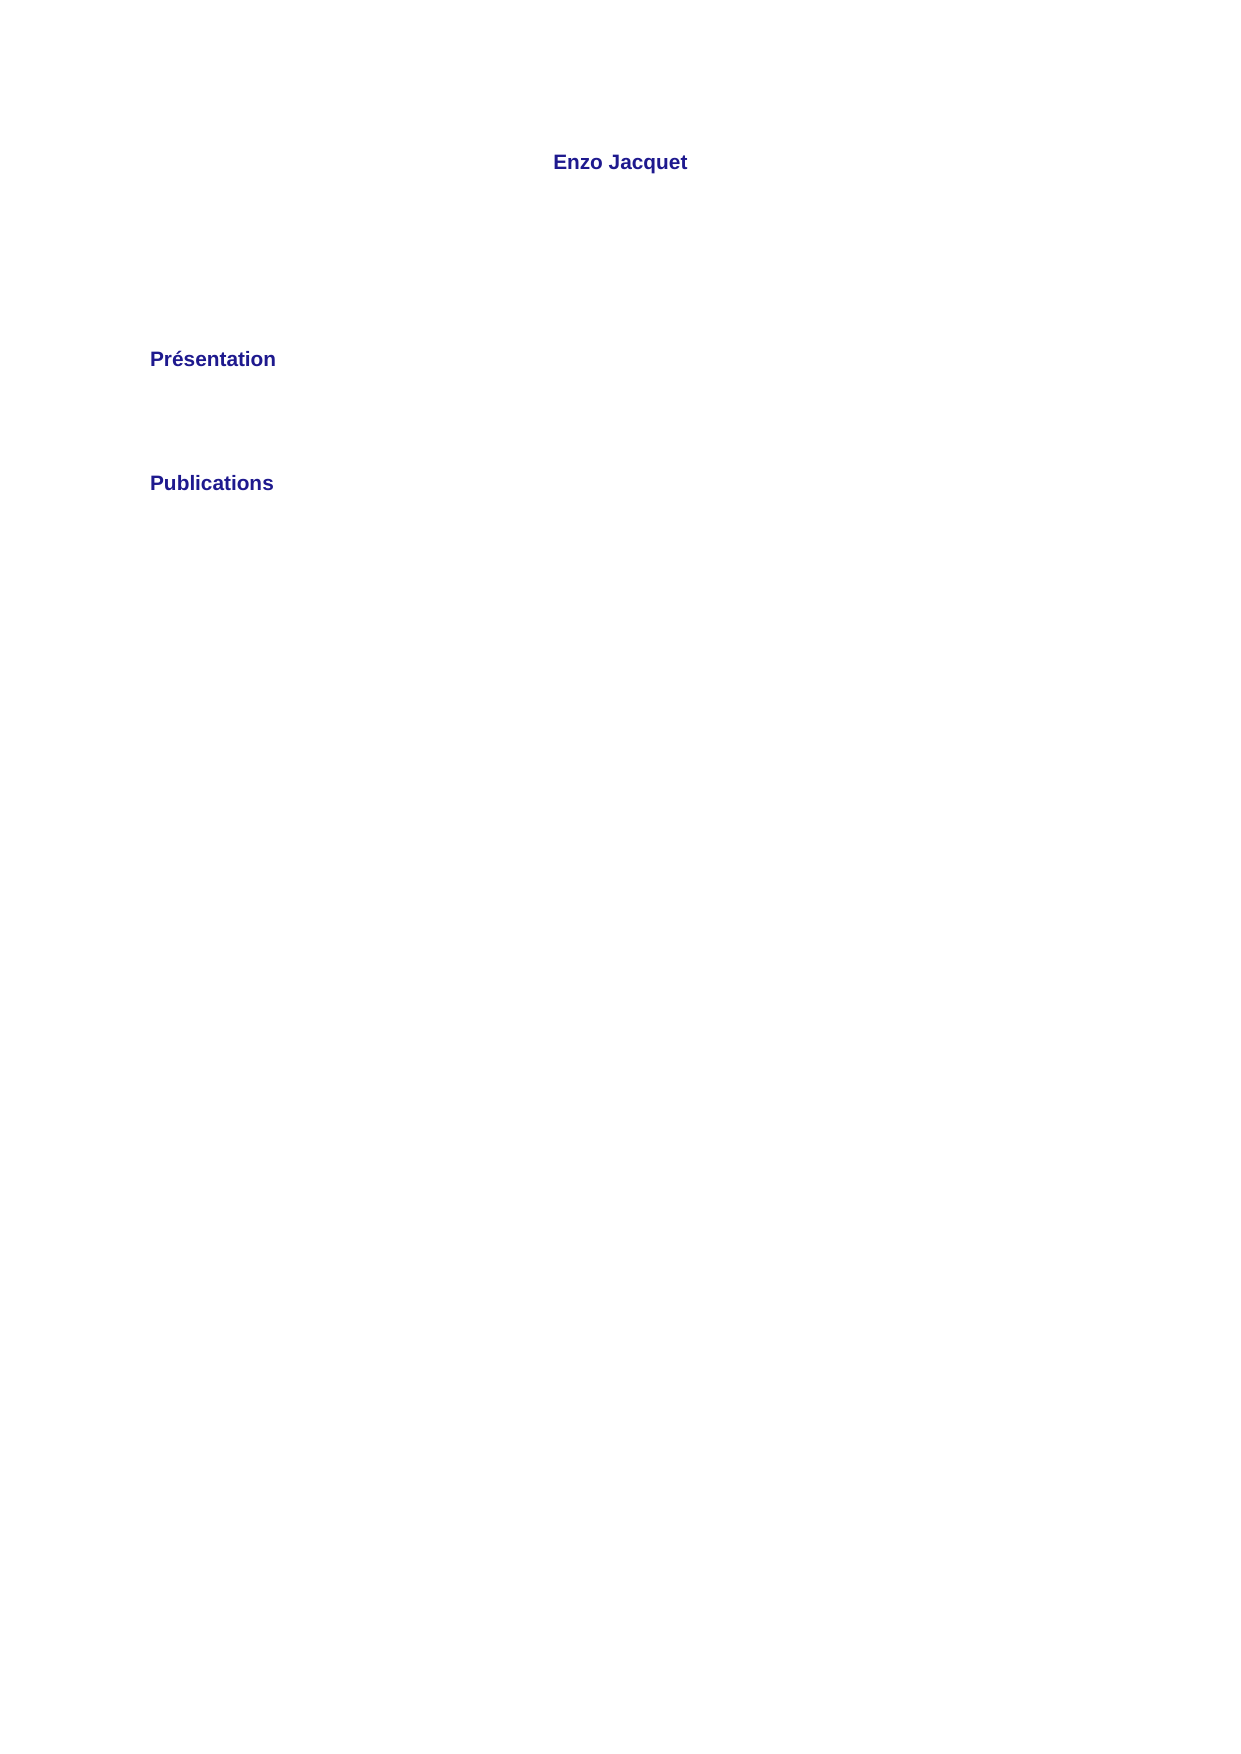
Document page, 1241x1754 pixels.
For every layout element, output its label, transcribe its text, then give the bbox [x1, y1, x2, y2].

subtitle Publications [150, 471, 1090, 495]
subtitle Présentation [150, 347, 1090, 371]
subtitle Enzo Jacquet [150, 150, 1090, 174]
